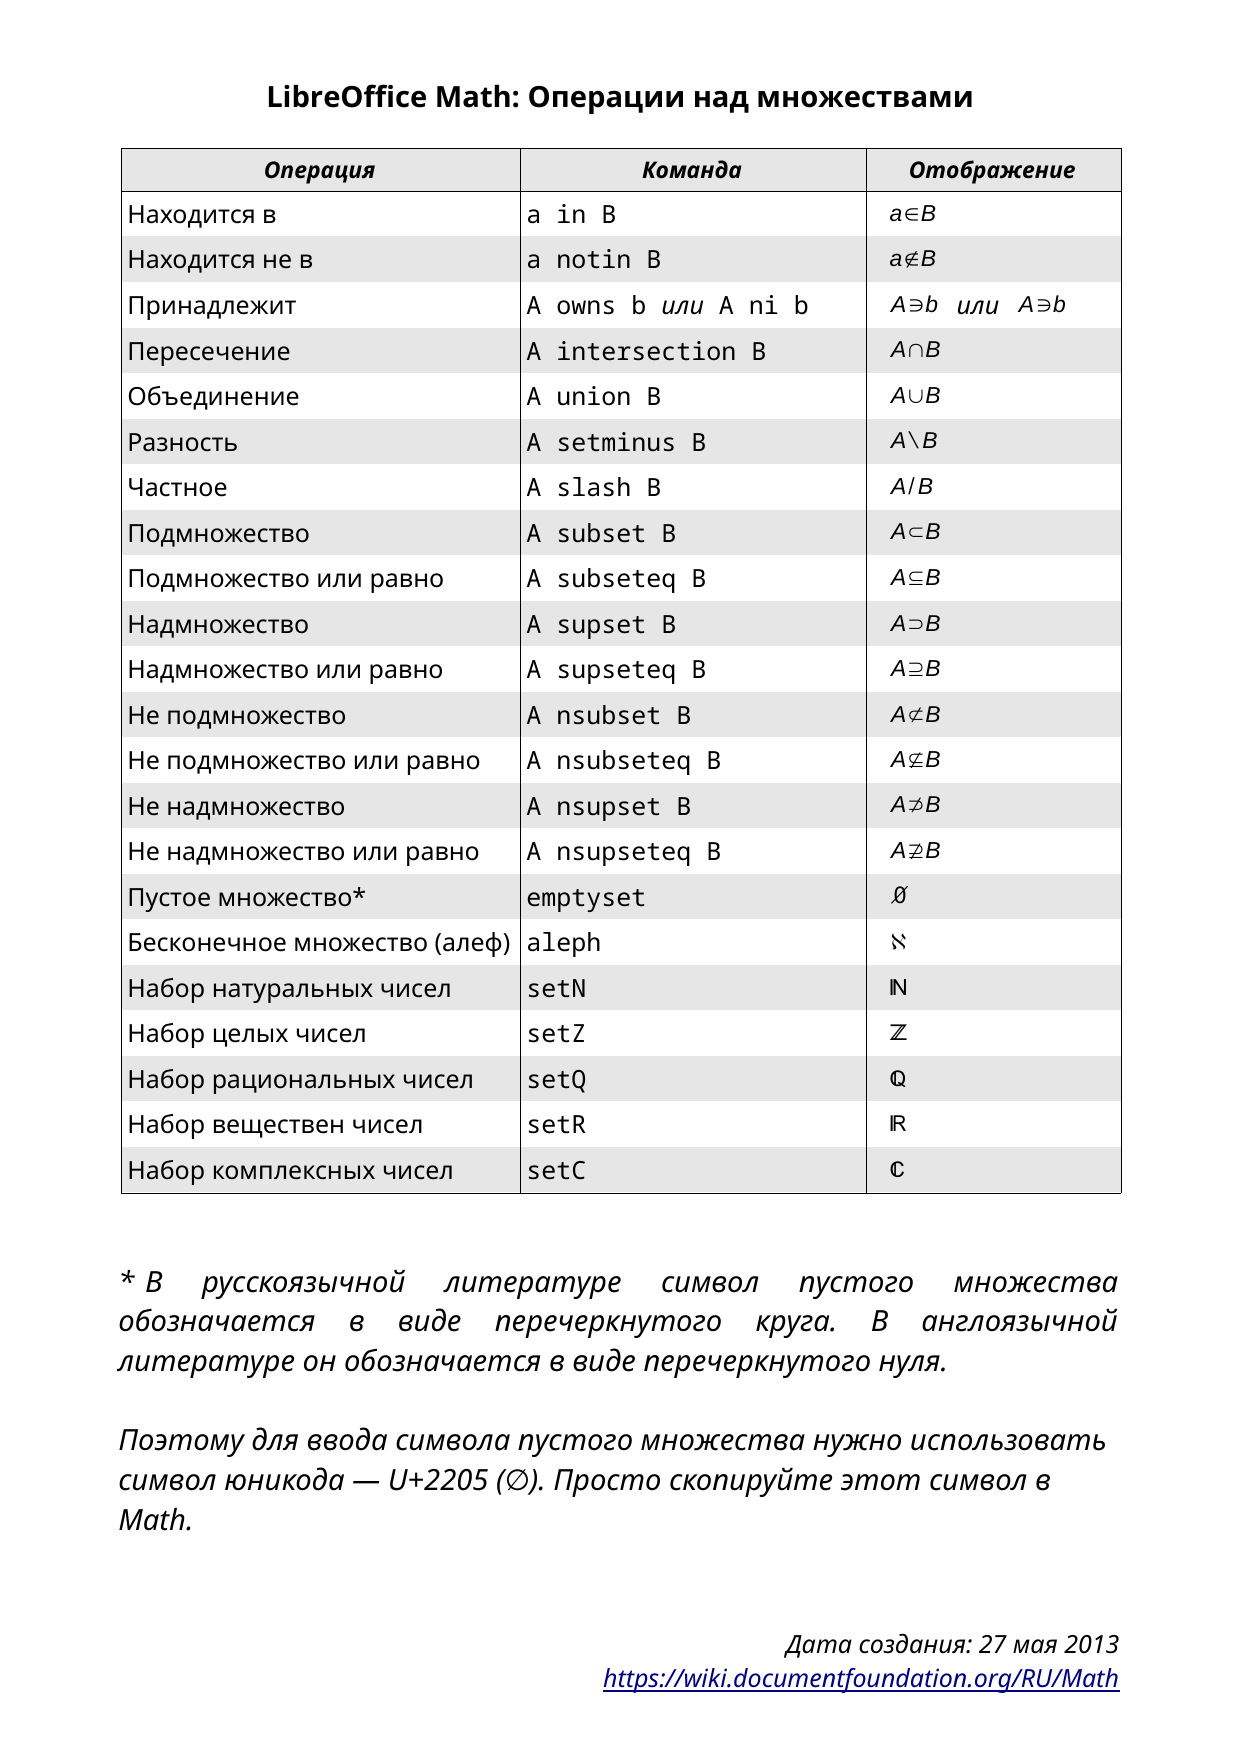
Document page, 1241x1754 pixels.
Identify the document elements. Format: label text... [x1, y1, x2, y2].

table_cell [867, 737, 1121, 783]
table_cell [867, 192, 1121, 236]
table_cell setR [521, 1101, 866, 1147]
table_cell Надмножество или равно [122, 646, 520, 692]
table_cell A supseteq B [521, 646, 866, 692]
table_cell [867, 919, 1121, 965]
table_cell A subseteq B [521, 555, 866, 601]
table_cell Находится в [122, 192, 520, 236]
table_cell a in B [521, 192, 866, 236]
table_cell [867, 464, 1121, 509]
table_cell Бесконечное множество (алеф) [122, 919, 520, 965]
text * В русскоязычной литературе символ пустого множества обозначается в виде перечеркнутого круга. В англоязычной литературе он обозначается в виде перечеркнутого нуля. [118, 1261, 1122, 1380]
table_cell Не подмножество [122, 692, 520, 737]
table_cell setC [521, 1147, 866, 1192]
table_cell [867, 828, 1121, 874]
table_cell Объединение [122, 373, 520, 418]
table_cell Разность [122, 419, 520, 464]
table_header Команда [521, 149, 866, 191]
table_cell [867, 646, 1121, 692]
table_cell или [867, 282, 1121, 327]
table_cell A nsubset B [521, 692, 866, 737]
table_cell A supset B [521, 601, 866, 646]
table_cell A subset B [521, 510, 866, 555]
table_cell [867, 874, 1121, 919]
table_cell Пересечение [122, 328, 520, 373]
table_cell A setminus B [521, 419, 866, 464]
table_cell [867, 328, 1121, 373]
table_cell [867, 510, 1121, 555]
table_cell Не надмножество [122, 783, 520, 828]
table_cell Не подмножество или равно [122, 737, 520, 783]
table_cell Подмножество или равно [122, 555, 520, 601]
table_cell Частное [122, 464, 520, 509]
table_cell [867, 965, 1121, 1010]
table_cell A intersection B [521, 328, 866, 373]
table_cell Набор целых чисел [122, 1010, 520, 1056]
table_cell Подмножество [122, 510, 520, 555]
table_header Отображение [867, 149, 1121, 191]
table_cell [867, 601, 1121, 646]
table_cell aleph [521, 919, 866, 965]
table_cell [867, 555, 1121, 601]
table_cell [867, 419, 1121, 464]
table_cell Надмножество [122, 601, 520, 646]
text Поэтому для ввода символа пустого множества нужно использовать символ юникода ― U+2205 (∅). Просто скопируйте этот символ в Math. [118, 1420, 1122, 1539]
subtitle LibreOffice Math: Операции над множествами [118, 77, 1122, 116]
table_header Операция [122, 149, 520, 191]
table_cell [867, 692, 1121, 737]
table_cell Принадлежит [122, 282, 520, 327]
table_cell Находится не в [122, 236, 520, 282]
table_cell [867, 1101, 1121, 1147]
table_cell Набор комплексных чисел [122, 1147, 520, 1192]
table_cell A nsupseteq B [521, 828, 866, 874]
table_cell setQ [521, 1056, 866, 1101]
table_cell emptyset [521, 874, 866, 919]
table_cell Набор натуральных чисел [122, 965, 520, 1010]
table_cell [867, 1056, 1121, 1101]
table_cell Набор рациональных чисел [122, 1056, 520, 1101]
table_cell [867, 1010, 1121, 1056]
table_cell Набор веществен чисел [122, 1101, 520, 1147]
table_cell a notin B [521, 236, 866, 282]
table_cell Пустое множество* [122, 874, 520, 919]
table_cell [867, 1147, 1121, 1192]
table_cell [867, 236, 1121, 282]
table_cell setZ [521, 1010, 866, 1056]
table_cell Не надмножество или равно [122, 828, 520, 874]
table_cell A owns b или A ni b [521, 282, 866, 327]
table_cell [867, 783, 1121, 828]
table_cell A union B [521, 373, 866, 418]
table_cell [867, 373, 1121, 418]
table_cell setN [521, 965, 866, 1010]
table_cell A slash B [521, 464, 866, 509]
table_cell A nsupset B [521, 783, 866, 828]
table_cell A nsubseteq B [521, 737, 866, 783]
